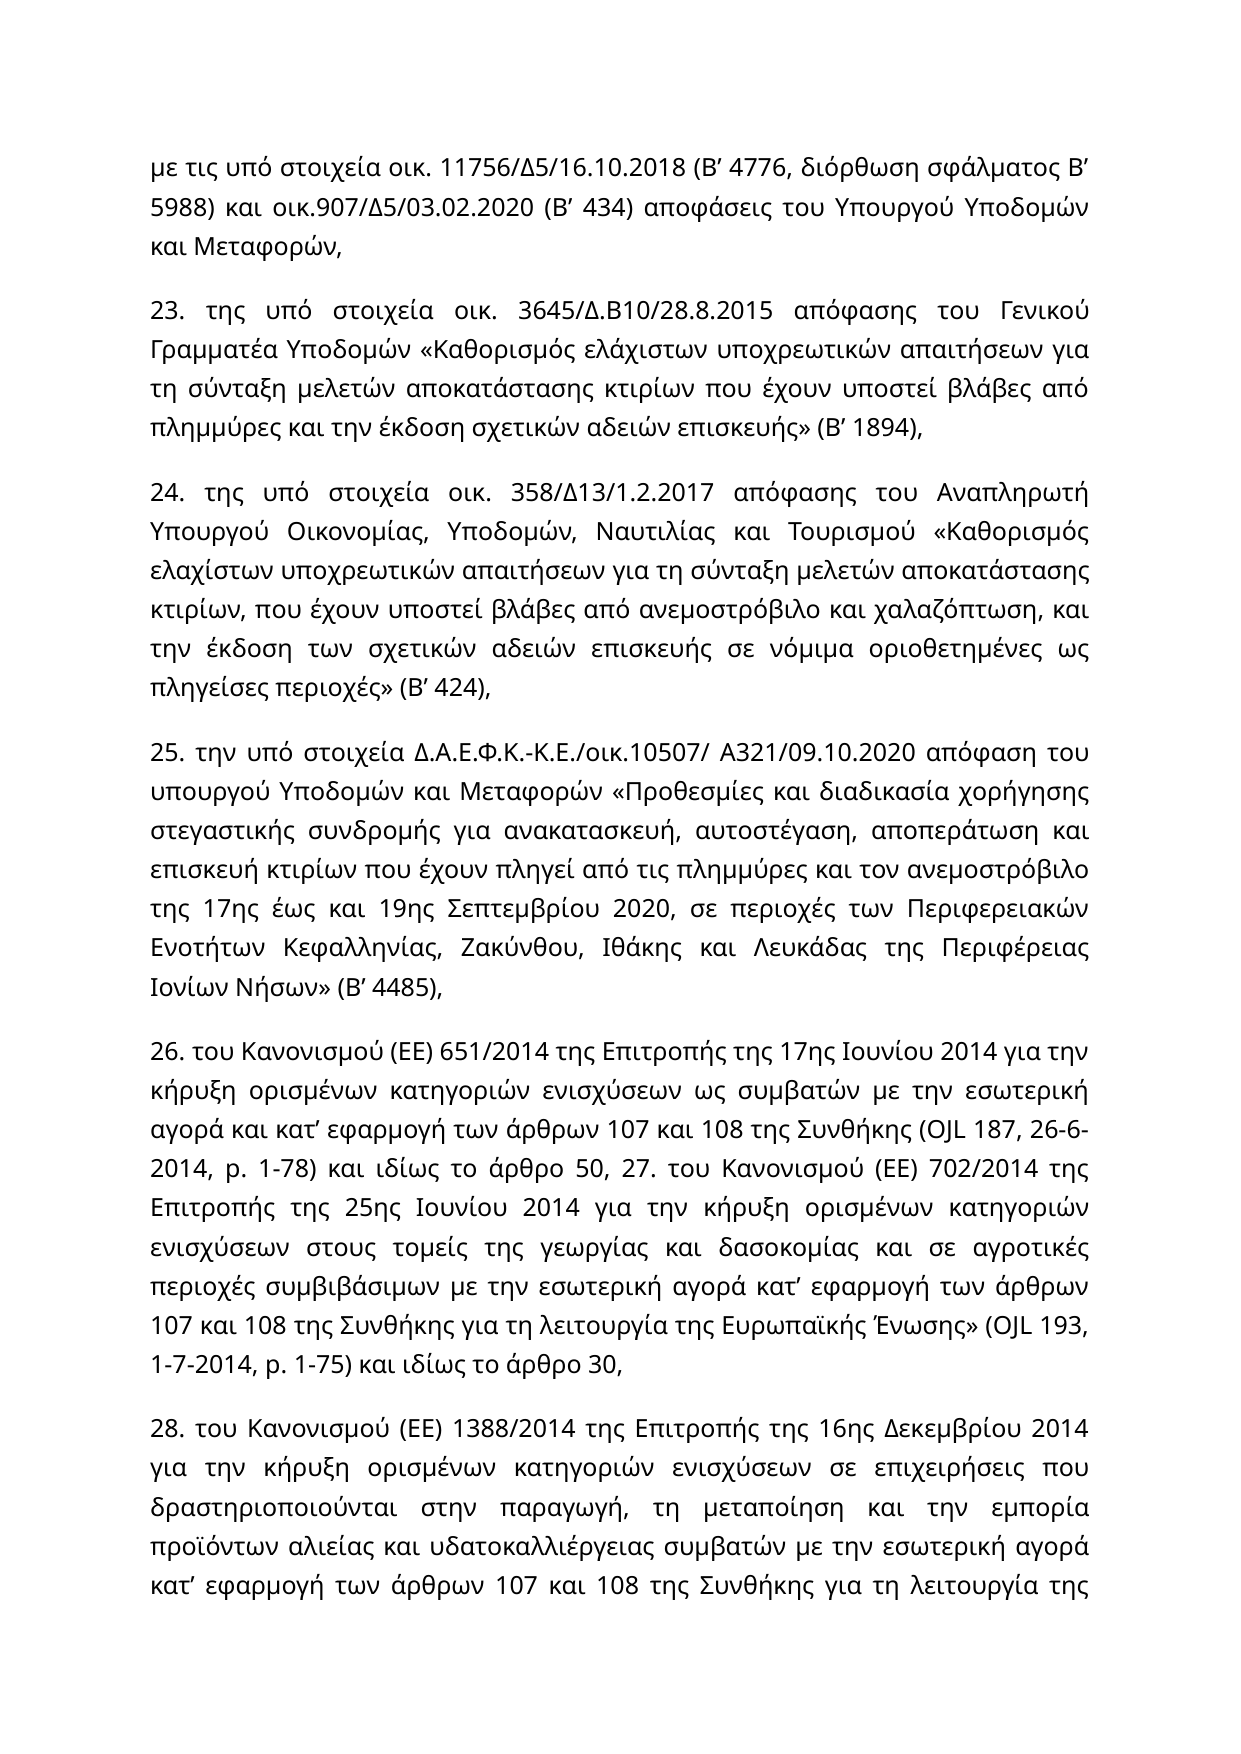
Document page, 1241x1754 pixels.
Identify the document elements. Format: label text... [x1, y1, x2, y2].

text με τις υπό στοιχεία οικ. 11756/Δ5/16.10.2018 (Β’ 4776, διόρθωση σφάλματος Β’ 5988) και οικ.907/Δ5/03.02.2020 (Β’ 434) αποφάσεις του Υπουργού Υποδομών και Μεταφορών, [150, 150, 1090, 262]
text 26. του Κανονισμού (ΕΕ) 651/2014 της Επιτροπής της 17ης Ιουνίου 2014 για την κήρυξη ορισμένων κατηγοριών ενισχύσεων ως συμβατών με την εσωτερική αγορά και κατ’ εφαρμογή των άρθρων 107 και 108 της Συνθήκης (OJL 187, 26-6-2014, p. 1-78) και ιδίως το άρθρο 50, 27. του Κανονισμού (ΕΕ) 702/2014 της Επιτροπής της 25ης Ιουνίου 2014 για την κήρυξη ορισμένων κατηγοριών ενισχύσεων στους τομείς της γεωργίας και δασοκομίας και σε αγροτικές περιοχές συμβιβάσιμων με την εσωτερική αγορά κατ’ εφαρμογή των άρθρων 107 και 108 της Συνθήκης για τη λειτουργία της Ευρωπαϊκής Ένωσης» (OJL 193, 1-7-2014, p. 1-75) και ιδίως το άρθρο 30, [150, 1033, 1090, 1381]
text 25. την υπό στοιχεία Δ.Α.Ε.Φ.Κ.-Κ.Ε./οικ.10507/ A321/09.10.2020 απόφαση του υπουργού Υποδομών και Μεταφορών «Προθεσμίες και διαδικασία χορήγησης στεγαστικής συνδρομής για ανακατασκευή, αυτοστέγαση, αποπεράτωση και επισκευή κτιρίων που έχουν πληγεί από τις πλημμύρες και τον ανεμοστρόβιλο της 17ης έως και 19ης Σεπτεμβρίου 2020, σε περιοχές των Περιφερειακών Ενοτήτων Κεφαλληνίας, Ζακύνθου, Ιθάκης και Λευκάδας της Περιφέρειας Ιονίων Νήσων» (Β’ 4485), [150, 734, 1090, 1003]
text 24. της υπό στοιχεία οικ. 358/Δ13/1.2.2017 απόφασης του Αναπληρωτή Υπουργού Οικονομίας, Υποδομών, Ναυτιλίας και Τουρισμού «Καθορισμός ελαχίστων υποχρεωτικών απαιτήσεων για τη σύνταξη μελετών αποκατάστασης κτιρίων, που έχουν υποστεί βλάβες από ανεμοστρόβιλο και χαλαζόπτωση, και την έκδοση των σχετικών αδειών επισκευής σε νόμιμα οριοθετημένες ως πληγείσες περιοχές» (Β’ 424), [150, 474, 1090, 704]
text 28. του Κανονισμού (ΕΕ) 1388/2014 της Επιτροπής της 16ης Δεκεμβρίου 2014 για την κήρυξη ορισμένων κατηγοριών ενισχύσεων σε επιχειρήσεις που δραστηριοποιούνται στην παραγωγή, τη μεταποίηση και την εμπορία προϊόντων αλιείας και υδατοκαλλιέργειας συμβατών με την εσωτερική αγορά κατ’ εφαρμογή των άρθρων 107 και 108 της Συνθήκης για τη λειτουργία της [150, 1411, 1090, 1602]
text 23. της υπό στοιχεία οικ. 3645/Δ.Β10/28.8.2015 απόφασης του Γενικού Γραμματέα Υποδομών «Καθορισμός ελάχιστων υποχρεωτικών απαιτήσεων για τη σύνταξη μελετών αποκατάστασης κτιρίων που έχουν υποστεί βλάβες από πλημμύρες και την έκδοση σχετικών αδειών επισκευής» (Β’ 1894), [150, 292, 1090, 444]
